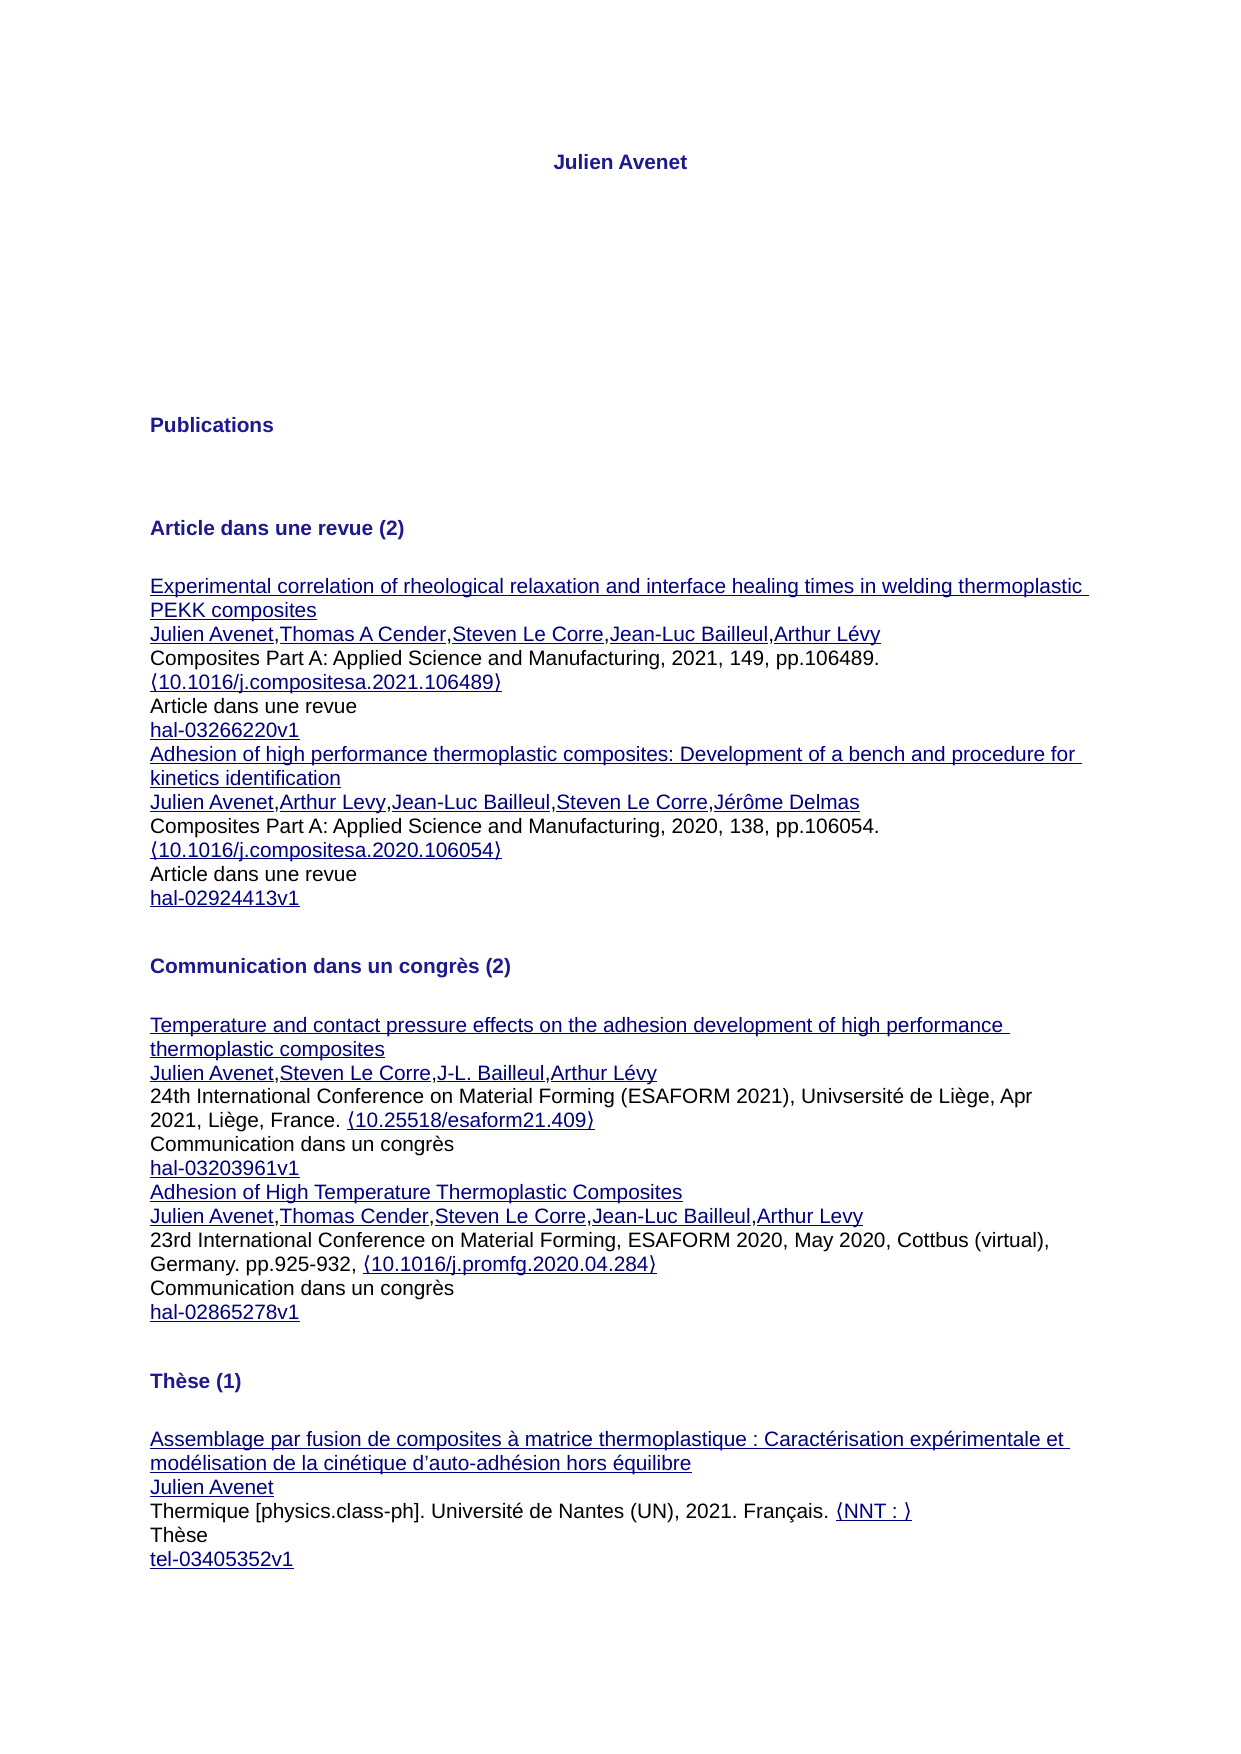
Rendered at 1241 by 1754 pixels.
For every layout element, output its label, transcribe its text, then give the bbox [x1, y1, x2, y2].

subtitle Julien Avenet [150, 150, 1090, 174]
table_cell Adhesion of High Temperature Thermoplastic Composites Julien Avenet,Thomas Cender,Steven Le Corre,Jean-Luc Bailleul,Arthur Levy 23rd International Conference on Material Forming, ESAFORM 2020, May 2020, Cottbus (virtual), Germany. pp.925-932, ⟨10.1016/j.promfg.2020.04.284⟩ Communication dans un congrès hal-02865278v1 [150, 1180, 1090, 1324]
subtitle Publications [150, 412, 1090, 436]
subtitle Thèse (1) [150, 1369, 1090, 1393]
subtitle Article dans une revue (2) [150, 516, 1090, 539]
subtitle Communication dans un congrès (2) [150, 954, 1090, 978]
table_header Assemblage par fusion de composites à matrice thermoplastique : Caractérisation expérimentale et modélisation de la cinétique d’auto-adhésion hors équilibre Julien Avenet Thermique [physics.class-ph]. Université de Nantes (UN), 2021. Français. ⟨NNT : ⟩ Thèse tel-03405352v1 [150, 1427, 1090, 1571]
table_header Temperature and contact pressure effects on the adhesion development of high performance thermoplastic composites Julien Avenet,Steven Le Corre,J-L. Bailleul,Arthur Lévy 24th International Conference on Material Forming (ESAFORM 2021), Univsersité de Liège, Apr 2021, Liège, France. ⟨10.25518/esaform21.409⟩ Communication dans un congrès hal-03203961v1 [150, 1013, 1090, 1180]
table_cell Adhesion of high performance thermoplastic composites: Development of a bench and procedure for kinetics identification Julien Avenet,Arthur Levy,Jean-Luc Bailleul,Steven Le Corre,Jérôme Delmas Composites Part A: Applied Science and Manufacturing, 2020, 138, pp.106054. ⟨10.1016/j.compositesa.2020.106054⟩ Article dans une revue hal-02924413v1 [150, 742, 1090, 909]
table_header Experimental correlation of rheological relaxation and interface healing times in welding thermoplastic PEKK composites Julien Avenet,Thomas A Cender,Steven Le Corre,Jean-Luc Bailleul,Arthur Lévy Composites Part A: Applied Science and Manufacturing, 2021, 149, pp.106489. ⟨10.1016/j.compositesa.2021.106489⟩ Article dans une revue hal-03266220v1 [150, 574, 1090, 742]
